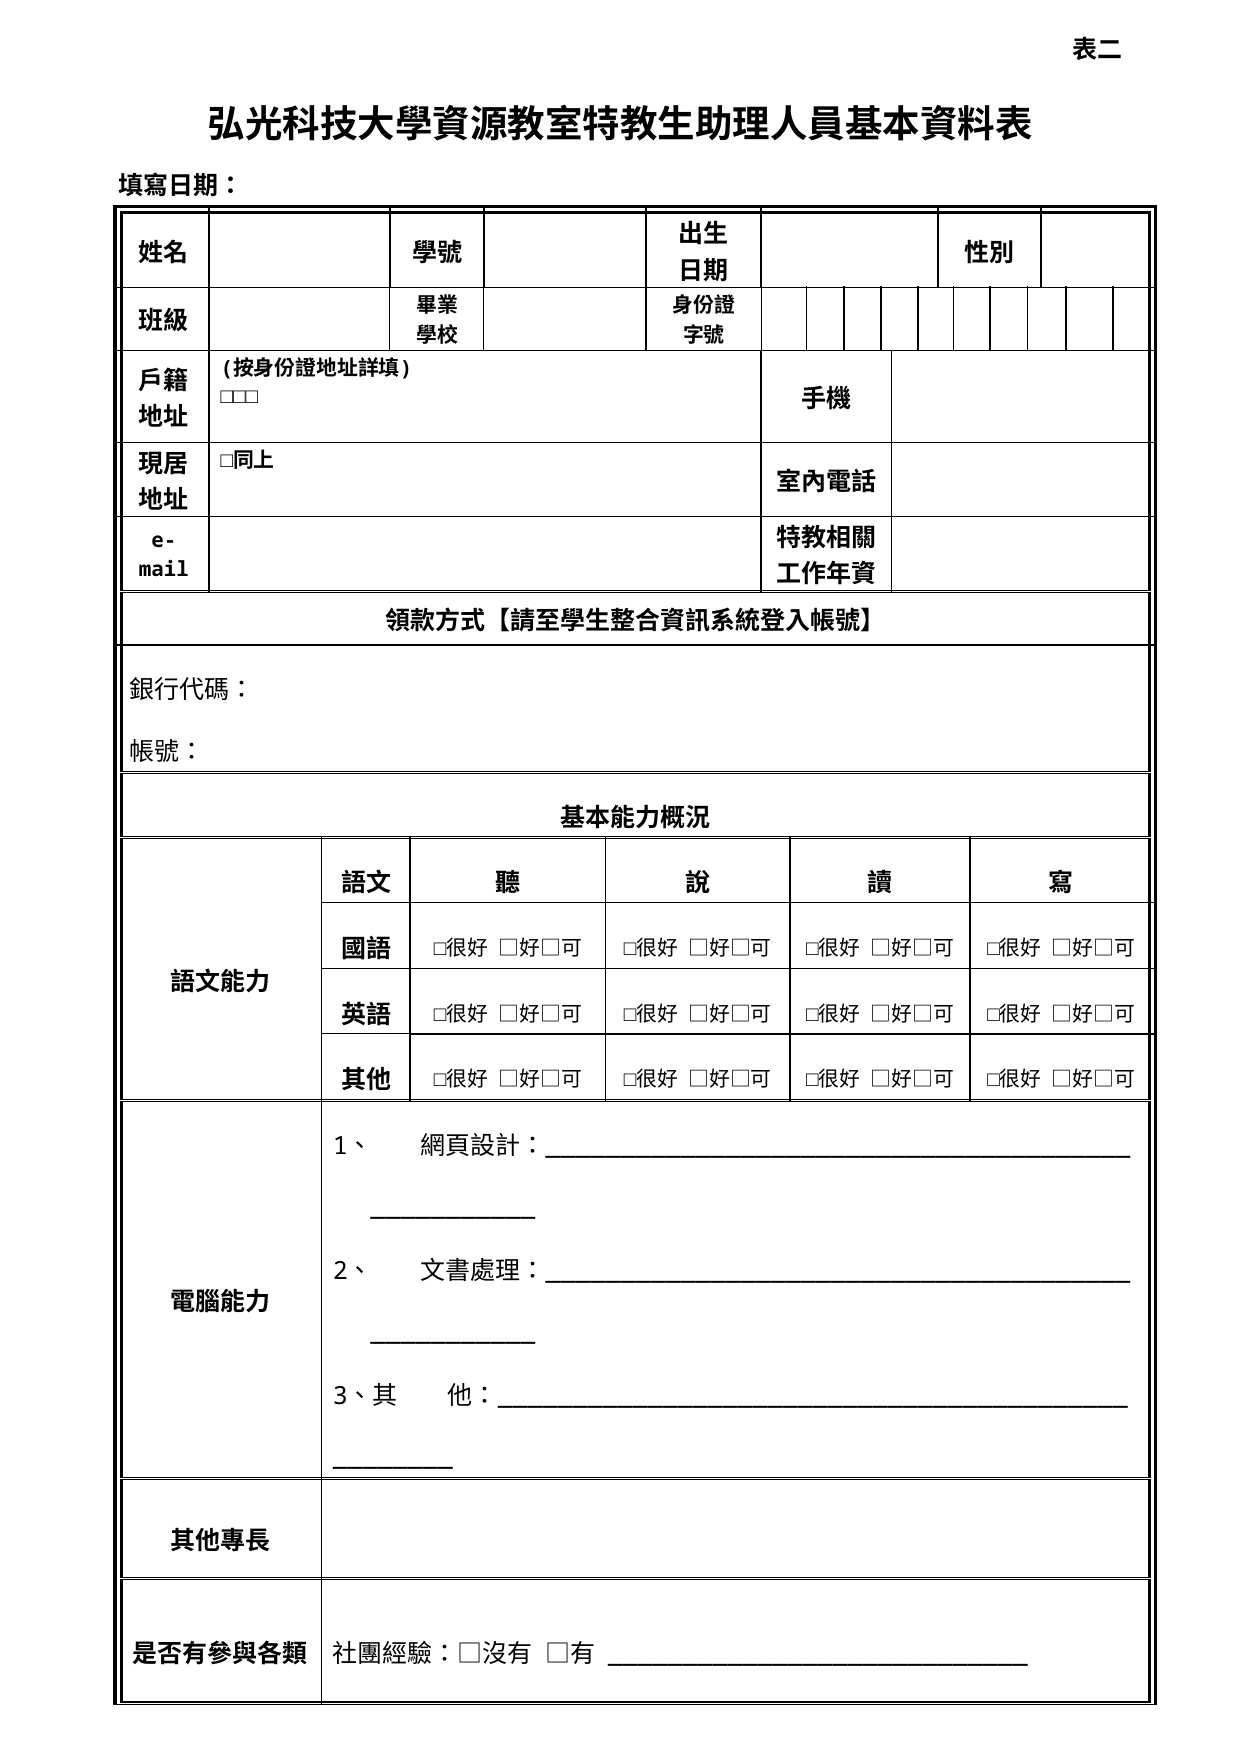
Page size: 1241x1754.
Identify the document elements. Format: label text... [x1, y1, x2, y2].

table_cell □很好 □好□可 [411, 969, 605, 1033]
table_cell □很好 □好□可 [971, 903, 1148, 967]
table_cell □很好 □好□可 [606, 969, 789, 1033]
table_cell [1028, 288, 1065, 349]
table_cell [954, 288, 989, 349]
table_cell 身份證 字號 [647, 288, 761, 349]
table_cell (按身份證地址詳填) □□□ [210, 351, 760, 442]
table_cell [210, 517, 760, 590]
table_cell [210, 288, 389, 349]
table_cell 國語 [322, 903, 409, 967]
table_cell 現居地址 [123, 443, 208, 516]
table_cell 語文 [322, 839, 409, 902]
table_cell 聽 [411, 839, 605, 902]
table_cell [892, 351, 1148, 442]
table_cell □很好 □好□可 [791, 903, 969, 967]
table_cell 班級 [123, 288, 208, 349]
table_cell [892, 517, 1148, 590]
table_cell 手機 [762, 351, 891, 442]
table_cell □很好 □好□可 [606, 1035, 789, 1099]
text 填寫日期： [118, 142, 1122, 204]
table_cell [807, 288, 843, 349]
table_cell 基本能力概況 [123, 774, 1148, 836]
table_cell 特教相關工作年資 [762, 517, 891, 590]
table_header 姓名 [118, 208, 208, 286]
table_cell 網頁設計：__________________________________________________ 文書處理：__________________________________________________ 3、其 他：__________________________________________________ [322, 1102, 1148, 1477]
table_cell [1067, 288, 1112, 349]
table_cell [882, 288, 917, 349]
table_header [762, 214, 937, 286]
table_cell □很好 □好□可 [411, 903, 605, 967]
table_header 性別 [939, 214, 1040, 286]
table_cell [762, 288, 806, 349]
table_cell 其他專長 [123, 1480, 321, 1577]
table_cell [991, 288, 1027, 349]
table_cell [919, 288, 953, 349]
table_cell □很好 □好□可 [791, 969, 969, 1033]
table_cell □很好 □好□可 [606, 903, 789, 967]
table_cell 社團經驗：□沒有 □有 ____________________________ [322, 1580, 1148, 1701]
table_cell □很好 □好□可 [411, 1035, 605, 1099]
table_cell □很好 □好□可 [971, 969, 1148, 1033]
table_cell 電腦能力 [123, 1102, 321, 1477]
text 弘光科技大學資源教室特教生助理人員基本資料表 [118, 79, 1122, 142]
table_cell 戶籍地址 [123, 351, 208, 442]
table_cell 畢業 學校 [390, 288, 483, 349]
table_header [210, 214, 389, 286]
table_cell □很好 □好□可 [971, 1035, 1148, 1099]
table_header [485, 214, 645, 286]
table_header [1042, 208, 1152, 286]
table_cell e-mail [123, 517, 208, 590]
table_cell [484, 288, 645, 349]
table_cell 英語 [322, 969, 409, 1033]
table_cell [845, 288, 880, 349]
table_cell 其他 [322, 1034, 409, 1099]
table_header [1042, 214, 1148, 286]
table_cell 室內電話 [762, 443, 891, 516]
table_cell [892, 443, 1148, 516]
table_header 學號 [391, 214, 483, 286]
table_cell 銀行代碼： 帳號： [123, 646, 1148, 771]
table_cell 語文能力 [123, 839, 321, 1099]
table_cell [1114, 288, 1148, 349]
table_cell 說 [606, 839, 789, 902]
table_cell □很好 □好□可 [791, 1035, 969, 1099]
table_header 出生 日期 [647, 214, 760, 286]
table_cell [322, 1480, 1148, 1577]
table_cell 是否有參與各類 [123, 1580, 321, 1701]
table_cell 寫 [971, 839, 1148, 902]
table_cell 讀 [791, 839, 969, 902]
table_cell 領款方式【請至學生整合資訊系統登入帳號】 [123, 593, 1148, 644]
table_cell □同上 [210, 443, 760, 516]
